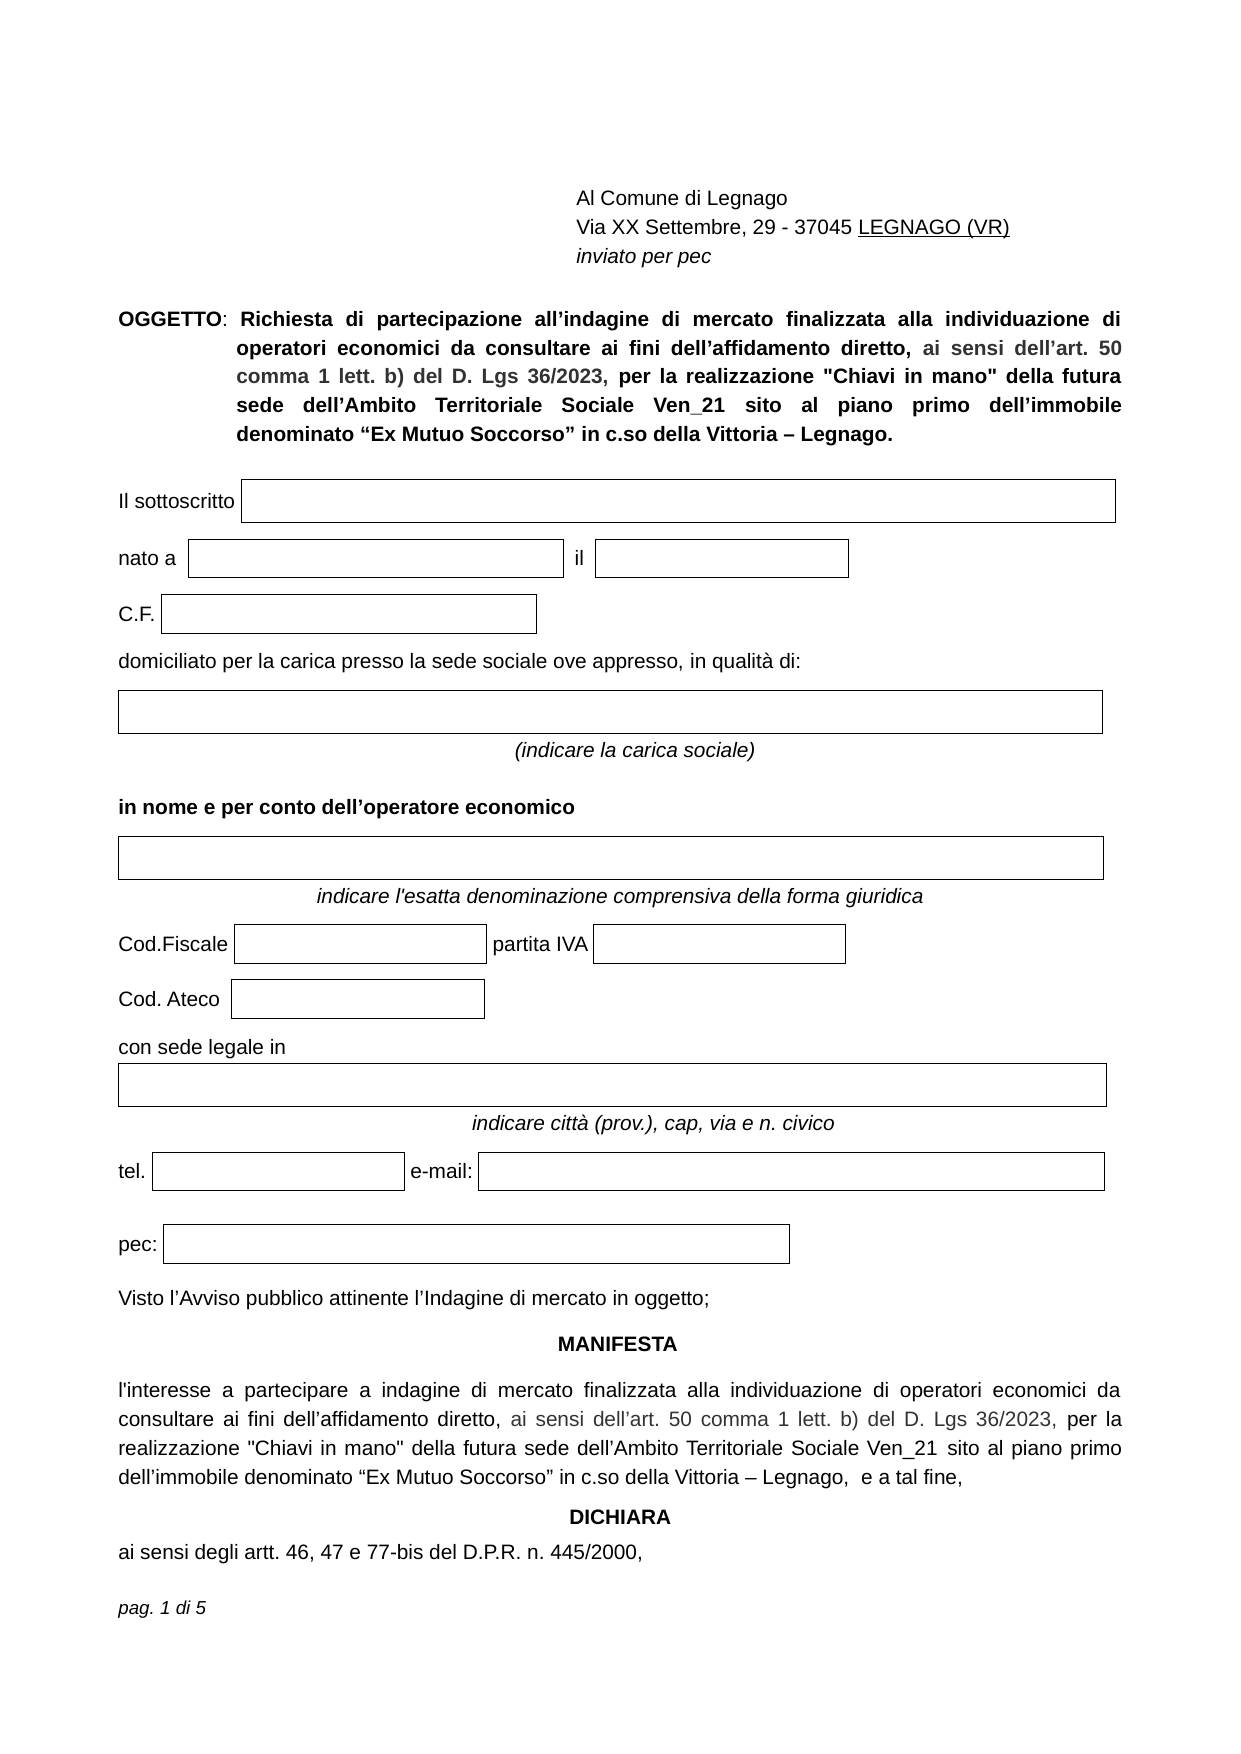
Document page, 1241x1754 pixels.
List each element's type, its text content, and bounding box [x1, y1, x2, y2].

text Il sottoscritto [118, 479, 241, 522]
text [849, 539, 1122, 577]
text [1105, 1152, 1122, 1191]
text OGGETTO: Richiesta di partecipazione all’indagine di mercato finalizzata alla individuazione di operatori economici da consultare ai fini dell’affidamento diretto, ai sensi dell’art. 50 comma 1 lett. b) del D. Lgs 36/2023, per la realizzazione "Chiavi in mano" della futura sede dell’Ambito Territoriale Sociale Ven_21 sito al piano primo dell’immobile denominato “Ex Mutuo Soccorso” in c.so della Vittoria – Legnago. [118, 307, 1122, 446]
text [485, 979, 1122, 1018]
text Via XX Settembre, 29 - 37045 LEGNAGO (VR) [576, 215, 1122, 239]
text domiciliato per la carica presso la sede sociale ove appresso, in qualità di: [118, 649, 1122, 673]
text [537, 594, 1122, 633]
text ai sensi degli artt. 46, 47 e 77-bis del D.P.R. n. 445/2000, [118, 1540, 1122, 1564]
text Cod. Ateco [118, 979, 231, 1018]
text inviato per pec [576, 243, 1122, 267]
text il [564, 539, 595, 577]
text partita IVA [487, 924, 593, 963]
text [846, 924, 1122, 963]
text [790, 1224, 1122, 1263]
text MANIFESTA [118, 1332, 1122, 1356]
text indicare l'esatta denominazione comprensiva della forma giuridica [118, 883, 1122, 907]
text (indicare la carica sociale) [148, 738, 1122, 762]
text indicare città (prov.), cap, via e n. civico [118, 1111, 1122, 1135]
text tel. [118, 1152, 152, 1191]
text e-mail: [405, 1152, 478, 1191]
text con sede legale in [118, 1035, 1122, 1106]
text nato a [118, 539, 188, 577]
text C.F. [118, 594, 161, 633]
text in nome e per conto dell’operatore economico [118, 795, 1122, 819]
text Visto l’Avviso pubblico attinente l’Indagine di mercato in oggetto; [118, 1285, 1122, 1309]
text pec: [118, 1224, 163, 1263]
text DICHIARA [118, 1505, 1122, 1529]
text Al Comune di Legnago [576, 186, 1122, 210]
text Cod.Fiscale [118, 924, 234, 963]
text l'interesse a partecipare a indagine di mercato finalizzata alla individuazione di operatori economici da consultare ai fini dell’affidamento diretto, ai sensi dell’art. 50 comma 1 lett. b) del D. Lgs 36/2023, per la realizzazione "Chiavi in mano" della futura sede dell’Ambito Territoriale Sociale Ven_21 sito al piano primo dell’immobile denominato “Ex Mutuo Soccorso” in c.so della Vittoria – Legnago, e a tal fine, [118, 1378, 1122, 1488]
